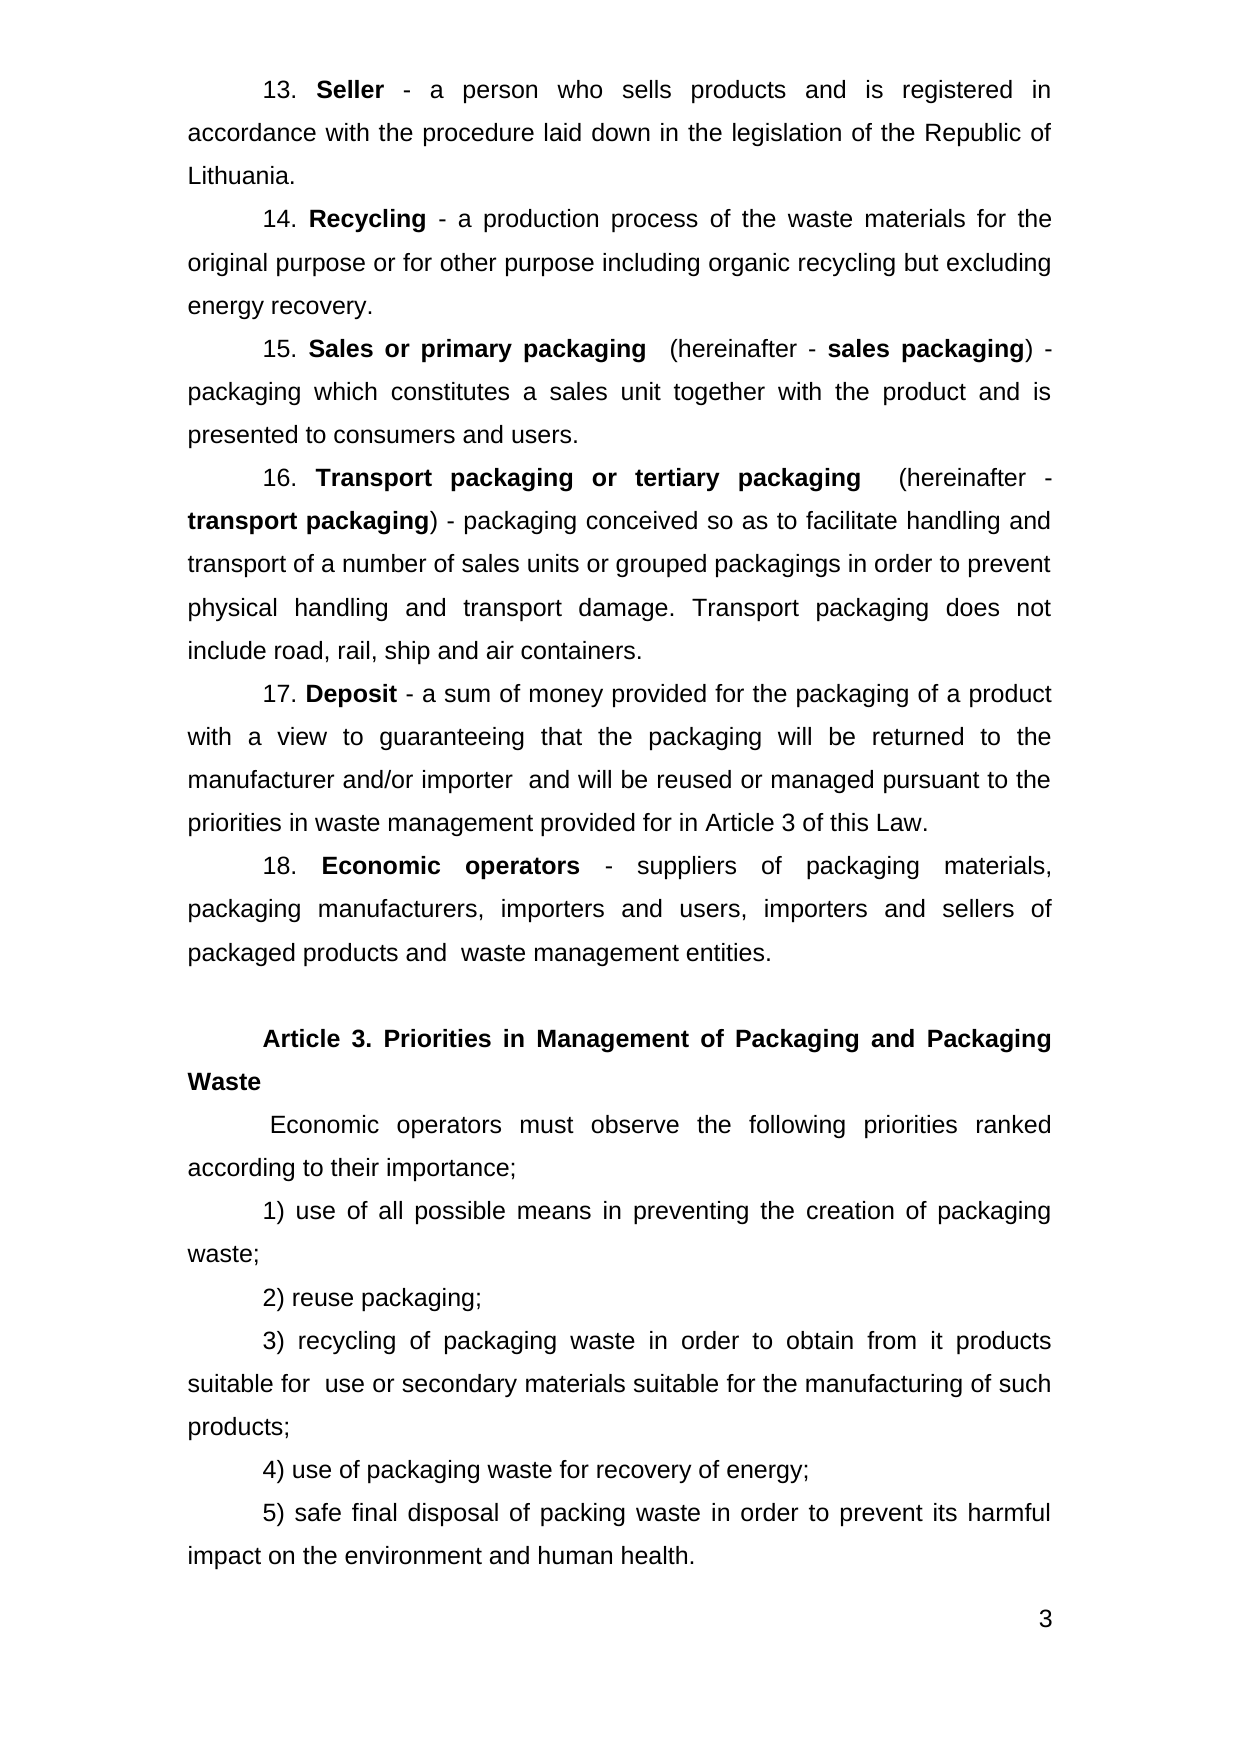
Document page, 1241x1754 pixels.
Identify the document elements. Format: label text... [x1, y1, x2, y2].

text 13. Seller - a person who sells products and is registered in accordance with the procedure laid down in the legislation of the Republic of Lithuania. [187, 75, 1053, 190]
text 2) reuse packaging; [187, 1282, 1053, 1311]
text 1) use of all possible means in preventing the creation of packaging waste; [187, 1196, 1053, 1268]
text 5) safe final disposal of packing waste in order to prevent its harmful impact on the environment and human health. [187, 1498, 1053, 1570]
text 17. Deposit - a sum of money provided for the packaging of a product with a view to guaranteeing that the packaging will be returned to the manufacturer and/or importer and will be reused or managed pursuant to the priorities in waste management provided for in Article 3 of this Law. [187, 679, 1053, 837]
text Article 3. Priorities in Management of Packaging and Packaging Waste [187, 1024, 1053, 1096]
text 14. Recycling - a production process of the waste materials for the original purpose or for other purpose including organic recycling but excluding energy recovery. [187, 204, 1053, 319]
text Economic operators must observe the following priorities ranked according to their importance; [187, 1110, 1053, 1182]
text 16. Transport packaging or tertiary packaging (hereinafter - transport packaging) - packaging conceived so as to facilitate handling and transport of a number of sales units or grouped packagings in order to prevent physical handling and transport damage. Transport packaging does not include road, rail, ship and air containers. [187, 463, 1053, 664]
text 15. Sales or primary packaging (hereinafter - sales packaging) - packaging which constitutes a sales unit together with the product and is presented to consumers and users. [187, 334, 1053, 449]
text 18. Economic operators - suppliers of packaging materials, packaging manufacturers, importers and users, importers and sellers of packaged products and waste management entities. [187, 851, 1053, 966]
text 4) use of packaging waste for recovery of energy; [187, 1455, 1053, 1484]
text 3) recycling of packaging waste in order to obtain from it products suitable for use or secondary materials suitable for the manufacturing of such products; [187, 1326, 1053, 1441]
